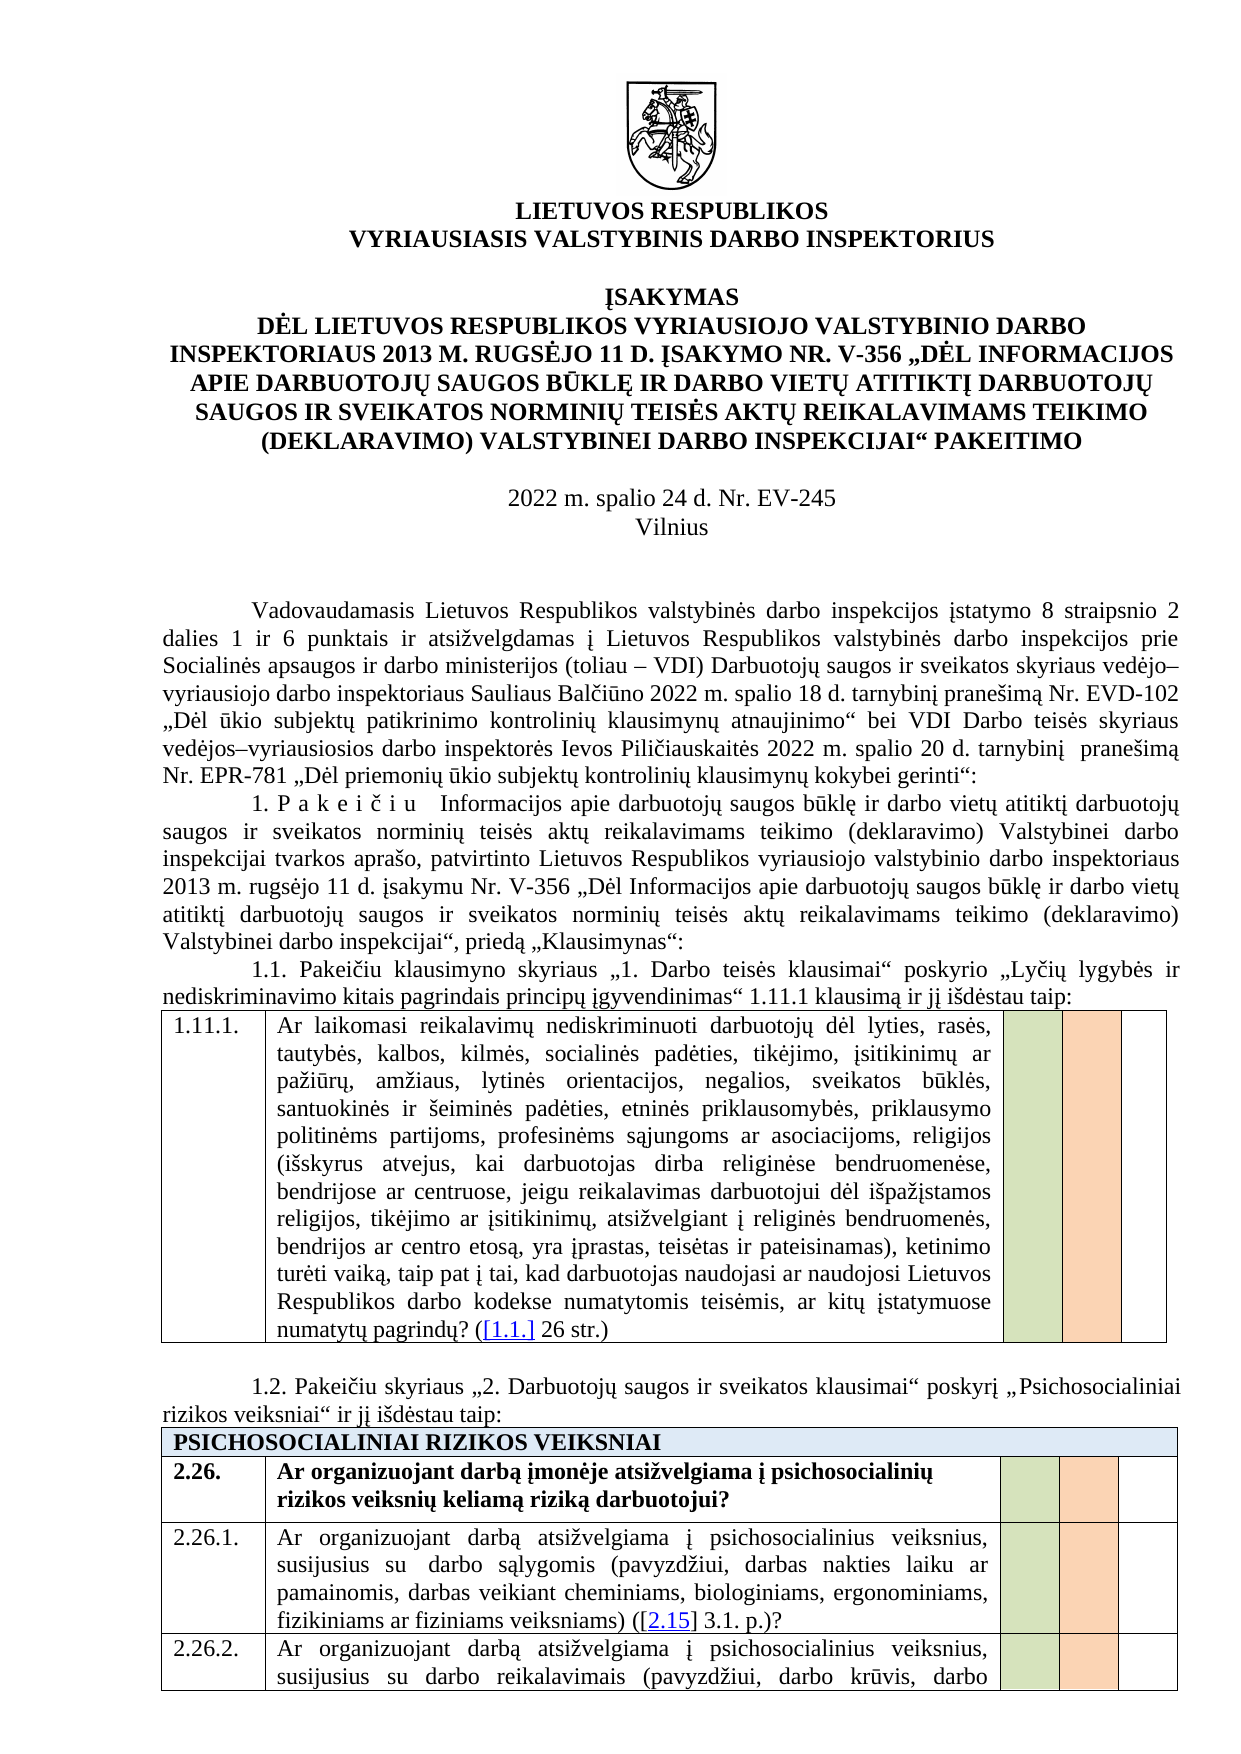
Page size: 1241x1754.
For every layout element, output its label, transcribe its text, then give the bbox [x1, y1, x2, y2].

text DĖL LIETUVOS RESPUBLIKOS VYRIAUSIOJO VALSTYBINIO DARBO INSPEKTORIAUS 2013 M. RUGSĖJO 11 D. ĮSAKYMO NR. V-356 „DĖL INFORMACIJOS APIE DARBUOTOJŲ SAUGOS BŪKLĘ IR DARBO VIETŲ ATITIKTĮ DARBUOTOJŲ SAUGOS IR SVEIKATOS NORMINIŲ TEISĖS AKTŲ REIKALAVIMAMS TEIKIMO (DEKLARAVIMO) VALSTYBINEI DARBO INSPEKCIJAI“ PAKEITIMO [162, 311, 1181, 454]
table_cell  [1060, 1457, 1118, 1522]
table_cell Ar organizuojant darbą atsižvelgiama į psichosocialinius veiksnius, susijusius su darbo sąlygomis (pavyzdžiui, darbas nakties laiku ar pamainomis, darbas veikiant cheminiams, biologiniams, ergonominiams, fizikiniams ar fiziniams veiksniams) ([2.15] 3.1. p.)? [266, 1523, 1000, 1633]
table_cell  [1060, 1523, 1118, 1633]
table_cell  [1119, 1523, 1177, 1633]
text Vadovaudamasis Lietuvos Respublikos valstybinės darbo inspekcijos įstatymo 8 straipsnio 2 dalies 1 ir 6 punktais ir atsižvelgdamas į Lietuvos Respublikos valstybinės darbo inspekcijos prie Socialinės apsaugos ir darbo ministerijos (toliau – VDI) Darbuotojų saugos ir sveikatos skyriaus vedėjo–vyriausiojo darbo inspektoriaus Sauliaus Balčiūno 2022 m. spalio 18 d. tarnybinį pranešimą Nr. EVD-102 „Dėl ūkio subjektų patikrinimo kontrolinių klausimynų atnaujinimo“ bei VDI Darbo teisės skyriaus vedėjos–vyriausiosios darbo inspektorės Ievos Piličiauskaitės 2022 m. spalio 20 d. tarnybinį pranešimą Nr. EPR-781 „Dėl priemonių ūkio subjektų kontrolinių klausimynų kokybei gerinti“: [162, 596, 1181, 789]
text 1.2. Pakeičiu skyriaus „2. Darbuotojų saugos ir sveikatos klausimai“ poskyrį „Psichosocialiniai rizikos veiksniai“ ir jį išdėstau taip: [162, 1372, 1181, 1427]
text ĮSAKYMAS [162, 282, 1181, 311]
table_header PSICHOSOCIALINIAI RIZIKOS VEIKSNIAI [162, 1428, 1177, 1456]
text 1.1. Pakeičiu klausimyno skyriaus „1. Darbo teisės klausimai“ poskyrio „Lyčių lygybės ir nediskriminavimo kitais pagrindais principų įgyvendinimas“ 1.11.1 klausimą ir jį išdėstau taip: [162, 955, 1181, 1010]
table_header  [1122, 1011, 1166, 1342]
table_cell  [1060, 1634, 1118, 1689]
table_cell  [1119, 1457, 1177, 1522]
text Vilnius [162, 512, 1181, 541]
table_header Ar laikomasi reikalavimų nediskriminuoti darbuotojų dėl lyties, rasės, tautybės, kalbos, kilmės, socialinės padėties, tikėjimo, įsitikinimų ar pažiūrų, amžiaus, lytinės orientacijos, negalios, sveikatos būklės, santuokinės ir šeiminės padėties, etninės priklausomybės, priklausymo politinėms partijoms, profesinėms sąjungoms ar asociacijoms, religijos (išskyrus atvejus, kai darbuotojas dirba religinėse bendruomenėse, bendrijose ar centruose, jeigu reikalavimas darbuotojui dėl išpažįstamos religijos, tikėjimo ar įsitikinimų, atsižvelgiant į religinės bendruomenės, bendrijos ar centro etosą, yra įprastas, teisėtas ir pateisinamas), ketinimo turėti vaiką, taip pat į tai, kad darbuotojas naudojasi ar naudojosi Lietuvos Respublikos darbo kodekse numatytomis teisėmis, ar kitų įstatymuose numatytų pagrindų? ([1.1.] 26 str.) [266, 1011, 1003, 1342]
table_header 1.11.1. [162, 1011, 265, 1342]
table_cell 2.26.1. [162, 1523, 265, 1633]
table_cell Ar organizuojant darbą atsižvelgiama į psichosocialinius veiksnius, susijusius su darbo reikalavimais (pavyzdžiui, darbo krūvis, darbo [266, 1634, 1000, 1689]
text VYRIAUSIASIS VALSTYBINIS DARBO INSPEKTORIUS [162, 224, 1181, 253]
table_cell  [1119, 1634, 1177, 1689]
table_header  [1063, 1011, 1121, 1342]
table_cell  [1001, 1523, 1059, 1633]
text 1. P a k e i č i u Informacijos apie darbuotojų saugos būklę ir darbo vietų atitiktį darbuotojų saugos ir sveikatos norminių teisės aktų reikalavimams teikimo (deklaravimo) Valstybinei darbo inspekcijai tvarkos aprašo, patvirtinto Lietuvos Respublikos vyriausiojo valstybinio darbo inspektoriaus 2013 m. rugsėjo 11 d. įsakymu Nr. V-356 „Dėl Informacijos apie darbuotojų saugos būklę ir darbo vietų atitiktį darbuotojų saugos ir sveikatos norminių teisės aktų reikalavimams teikimo (deklaravimo) Valstybinei darbo inspekcijai“, priedą „Klausimynas“: [162, 789, 1181, 955]
table_header  [1004, 1011, 1062, 1342]
table_cell  [1001, 1634, 1059, 1689]
table_cell  [1001, 1457, 1059, 1522]
text 2022 m. spalio 24 d. Nr. EV-245 [162, 483, 1181, 512]
text LIETUVOS RESPUBLIKOS [162, 196, 1181, 224]
table_cell Ar organizuojant darbą įmonėje atsižvelgiama į psichosocialinių rizikos veiksnių keliamą riziką darbuotojui? [266, 1457, 1000, 1522]
table_cell 2.26.2. [162, 1634, 265, 1689]
table_cell 2.26. [162, 1457, 265, 1522]
